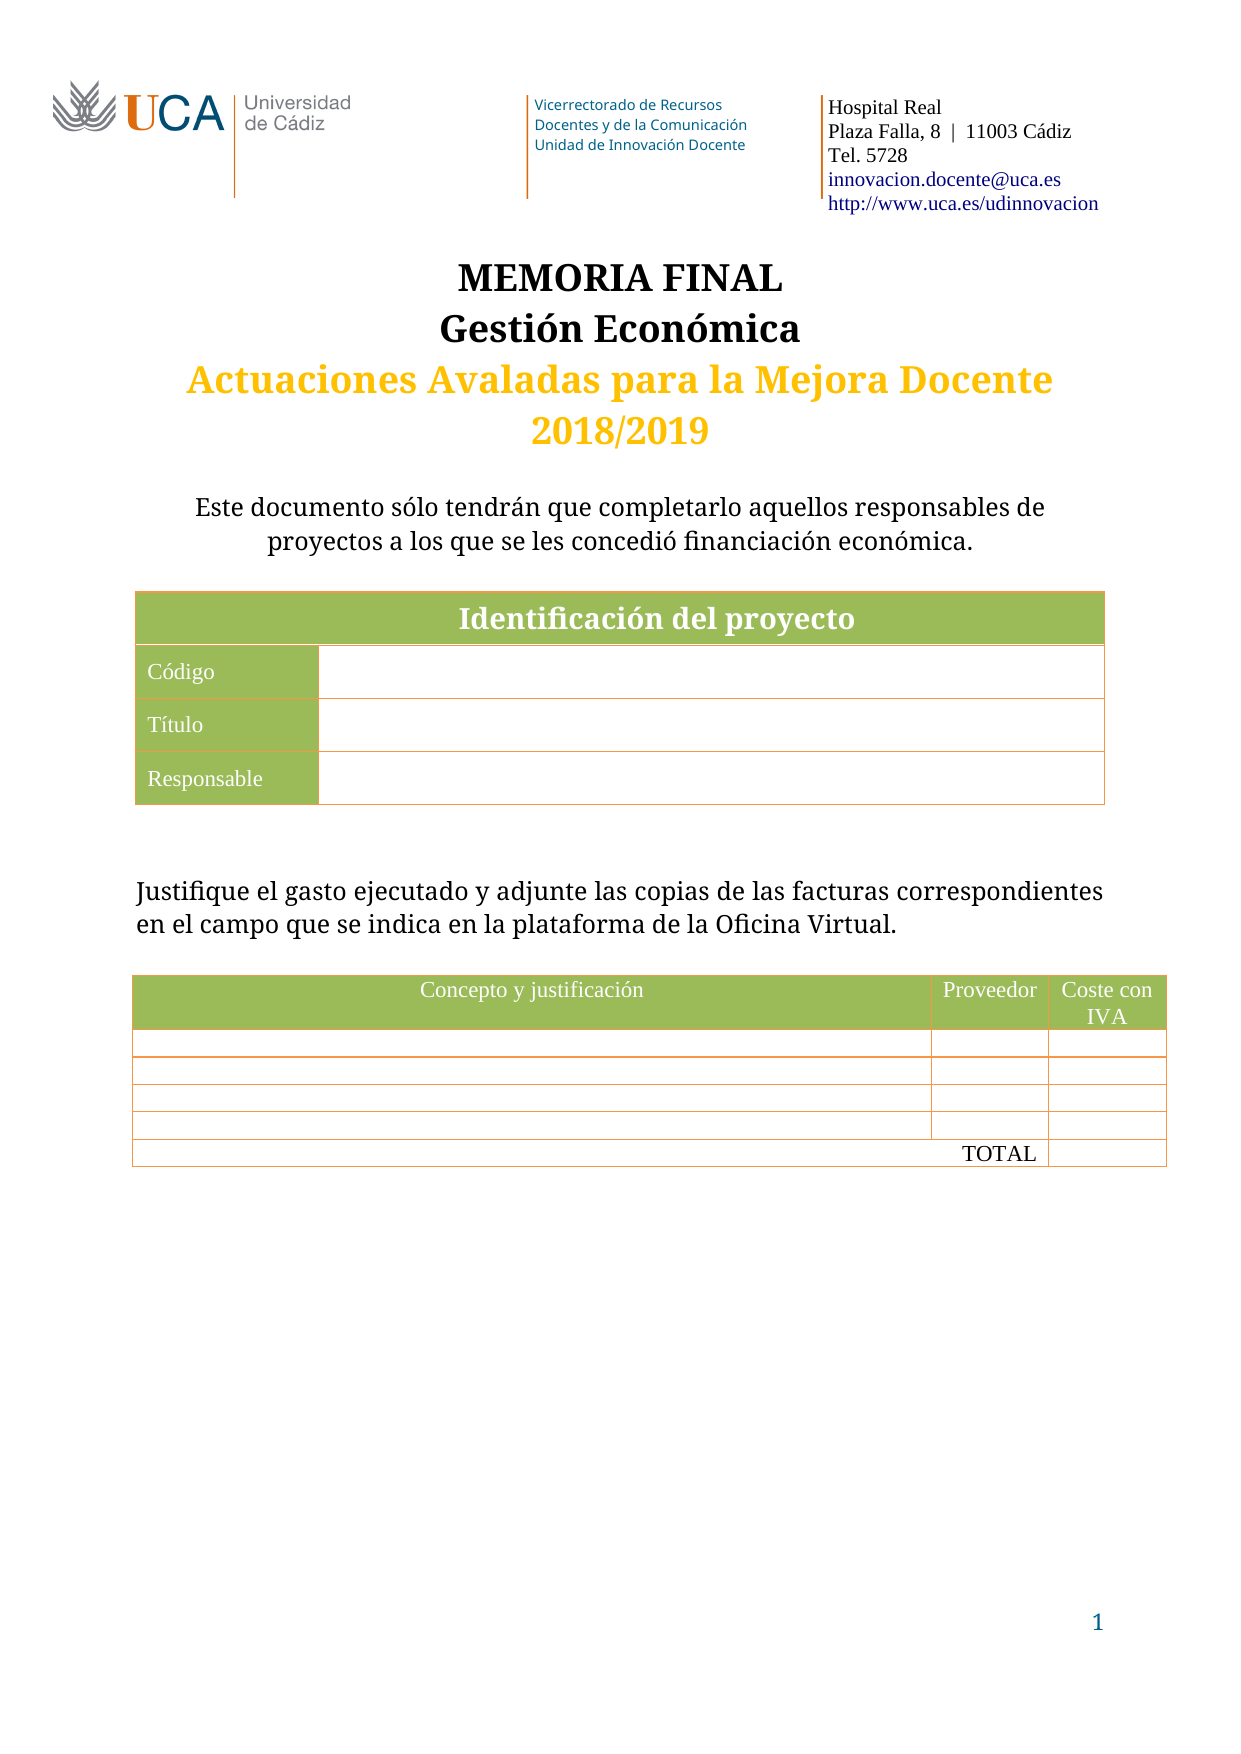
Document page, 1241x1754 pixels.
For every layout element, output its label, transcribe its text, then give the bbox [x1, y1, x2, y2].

table_cell [133, 1112, 931, 1139]
table_cell [1049, 1112, 1166, 1139]
table_cell [1049, 1030, 1166, 1056]
table_cell [319, 646, 1104, 698]
table_cell [133, 1058, 931, 1084]
table_cell Código [136, 646, 318, 698]
text Este documento sólo tendrán que completarlo aquellos responsables de proyectos a los que se les concedió financiación económica. [136, 489, 1104, 557]
table_cell [932, 1058, 1048, 1084]
table_cell [133, 1030, 931, 1056]
table_header Concepto y justificación [133, 976, 931, 1029]
table_cell [932, 1030, 1048, 1056]
table_cell [1049, 1058, 1166, 1084]
table_cell [932, 1085, 1048, 1111]
table_cell Responsable [136, 752, 318, 804]
text Gestión Económica [136, 302, 1104, 353]
text MEMORIA FINAL [136, 251, 1104, 302]
text Actuaciones Avaladas para la Mejora Docente [136, 353, 1104, 404]
table_cell [1049, 1085, 1166, 1111]
table_cell [932, 1112, 1048, 1139]
table_header Identificación del proyecto [136, 593, 1104, 644]
table_cell [1049, 1140, 1166, 1166]
table_cell [319, 699, 1104, 751]
text Justifique el gasto ejecutado y adjunte las copias de las facturas correspondientes en el campo que se indica en la plataforma de la Oficina Virtual. [136, 873, 1104, 941]
table_cell [319, 752, 1104, 804]
table_cell [133, 1085, 931, 1111]
table_cell TOTAL [133, 1140, 1048, 1166]
table_cell Título [136, 699, 318, 751]
text 2018/2019 [136, 404, 1104, 455]
table_header Proveedor [932, 976, 1048, 1029]
table_header Coste con IVA [1049, 976, 1166, 1029]
